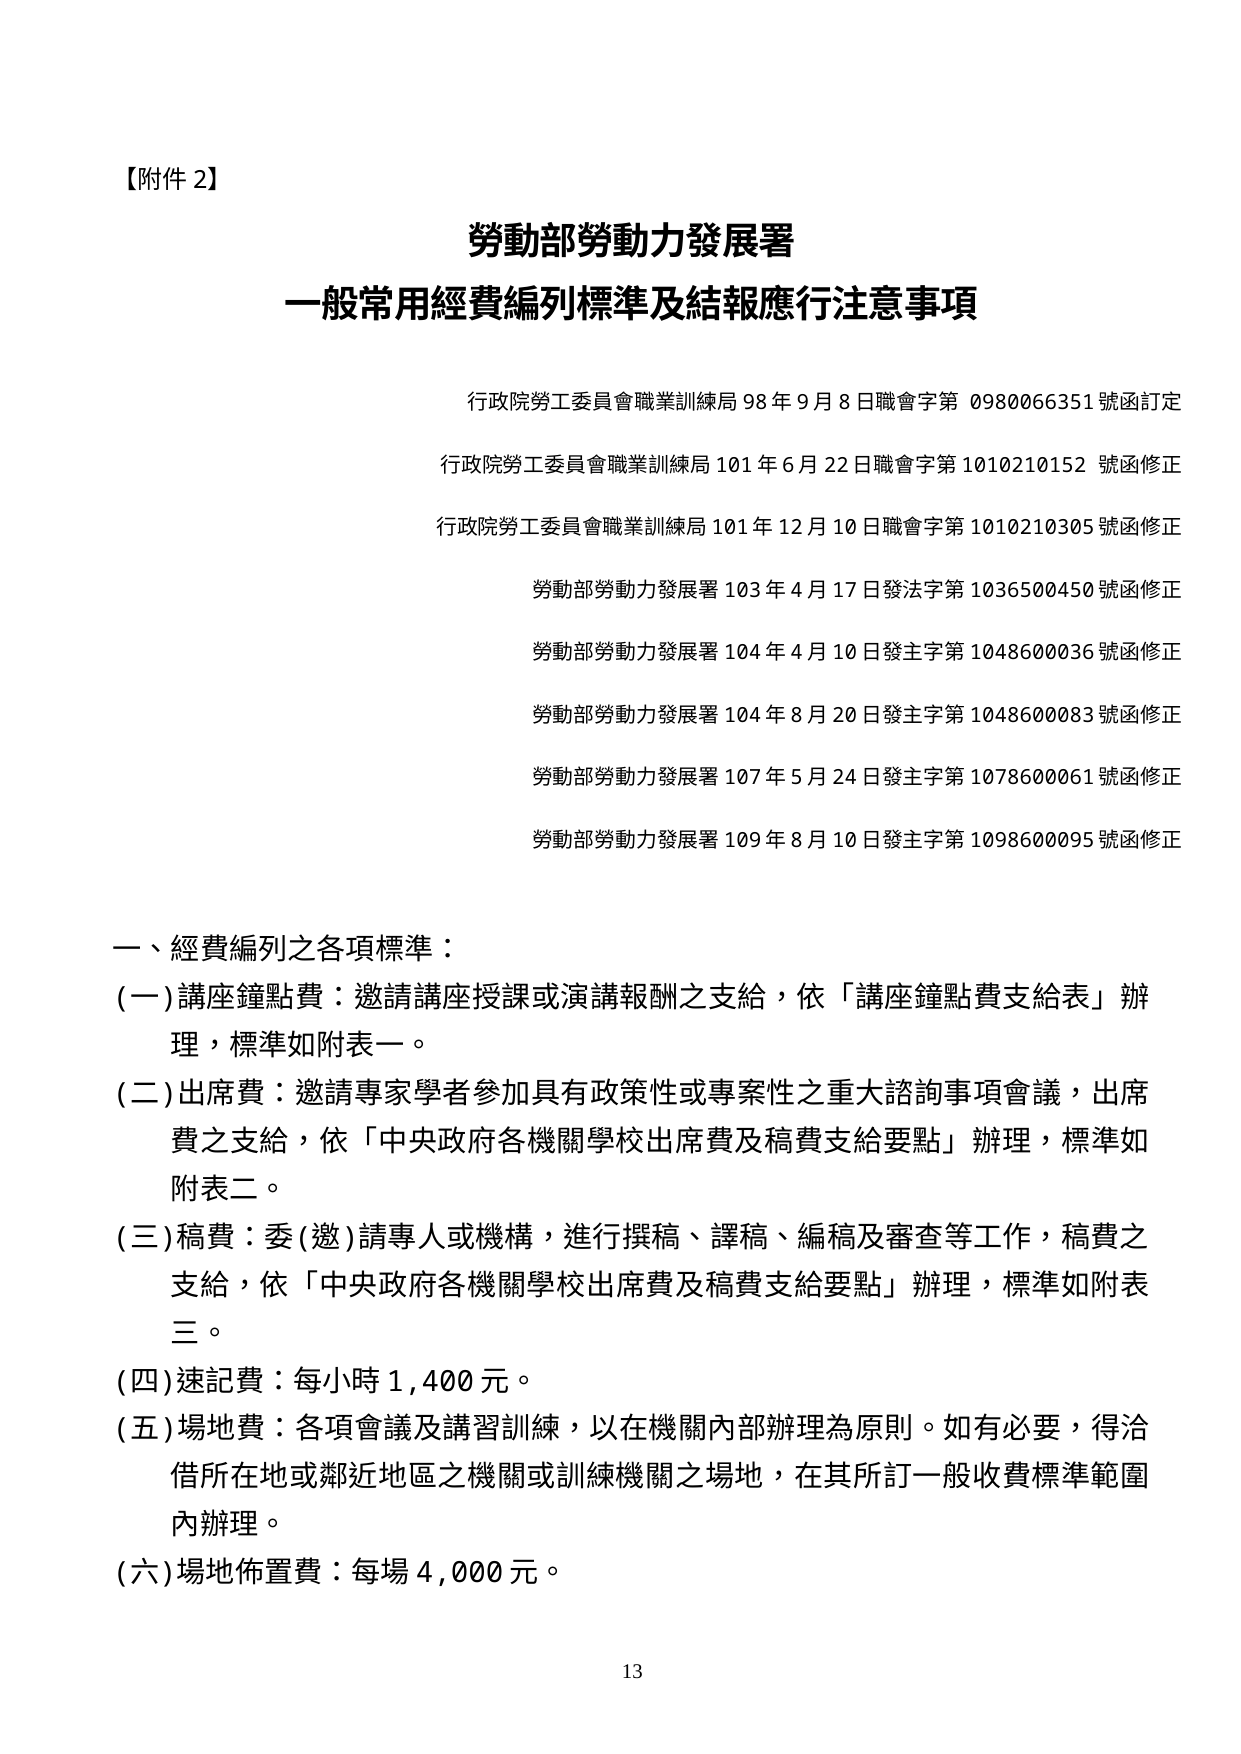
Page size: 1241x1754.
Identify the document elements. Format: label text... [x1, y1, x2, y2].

text 勞動部勞動力發展署103年4月17日發法字第1036500450號函修正 [112, 546, 1182, 609]
text 勞動部勞動力發展署109年8月10日發主字第1098600095號函修正 [112, 796, 1182, 859]
text 行政院勞工委員會職業訓練局101年6月22日職會字第1010210152 號函修正 [112, 421, 1182, 484]
text (二)出席費：邀請專家學者參加具有政策性或專案性之重大諮詢事項會議，出席費之支給，依「中央政府各機關學校出席費及稿費支給要點」辦理，標準如附表二。 [112, 1065, 1152, 1209]
text 行政院勞工委員會職業訓練局98年9月8日職會字第 0980066351號函訂定 [112, 359, 1182, 421]
text 勞動部勞動力發展署104年4月10日發主字第1048600036號函修正 [112, 609, 1182, 671]
text 一、經費編列之各項標準： [112, 921, 1152, 969]
text (三)稿費：委(邀)請專人或機構，進行撰稿、譯稿、編稿及審查等工作，稿費之支給，依「中央政府各機關學校出席費及稿費支給要點」辦理，標準如附表三。 [112, 1209, 1152, 1353]
text 勞動部勞動力發展署107年5月24日發主字第1078600061號函修正 [112, 734, 1182, 796]
text 勞動部勞動力發展署104年8月20日發主字第1048600083號函修正 [112, 671, 1182, 734]
text (六)場地佈置費：每場4,000元。 [112, 1544, 1152, 1592]
text 【附件2】 [112, 155, 1152, 196]
text (四)速記費：每小時1,400元。 [112, 1353, 1152, 1401]
text 勞動部勞動力發展署 [112, 196, 1152, 259]
text 行政院勞工委員會職業訓練局101年12月10日職會字第1010210305號函修正 [112, 484, 1182, 546]
text 一般常用經費編列標準及結報應行注意事項 [112, 259, 1152, 321]
text (一)講座鐘點費：邀請講座授課或演講報酬之支給，依「講座鐘點費支給表」辦理，標準如附表一。 [112, 969, 1152, 1065]
text (五)場地費：各項會議及講習訓練，以在機關內部辦理為原則。如有必要，得洽借所在地或鄰近地區之機關或訓練機關之場地，在其所訂一般收費標準範圍內辦理。 [112, 1401, 1152, 1544]
